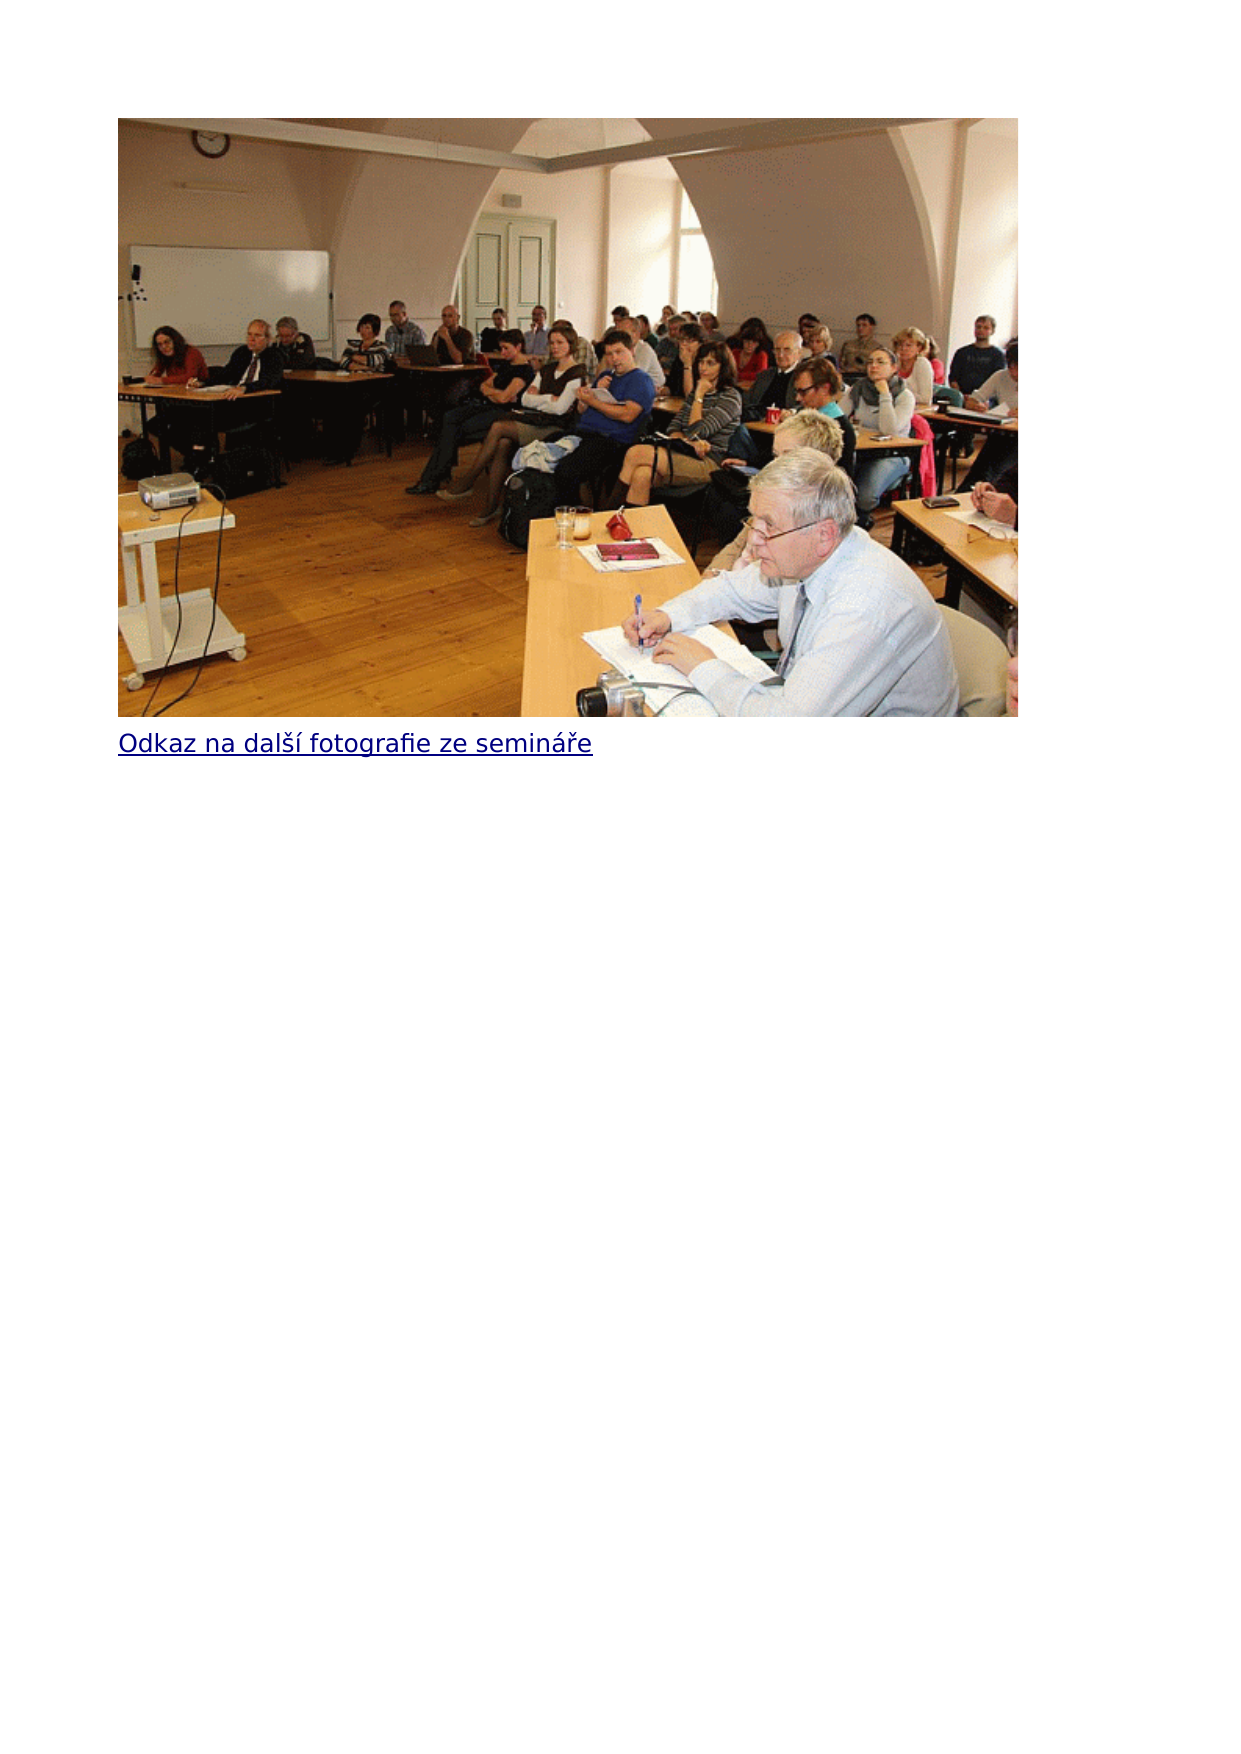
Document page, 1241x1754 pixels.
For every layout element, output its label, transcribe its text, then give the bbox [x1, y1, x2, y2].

picture [118, 118, 1019, 717]
text Odkaz na další fotografie ze semináře [118, 729, 1122, 758]
